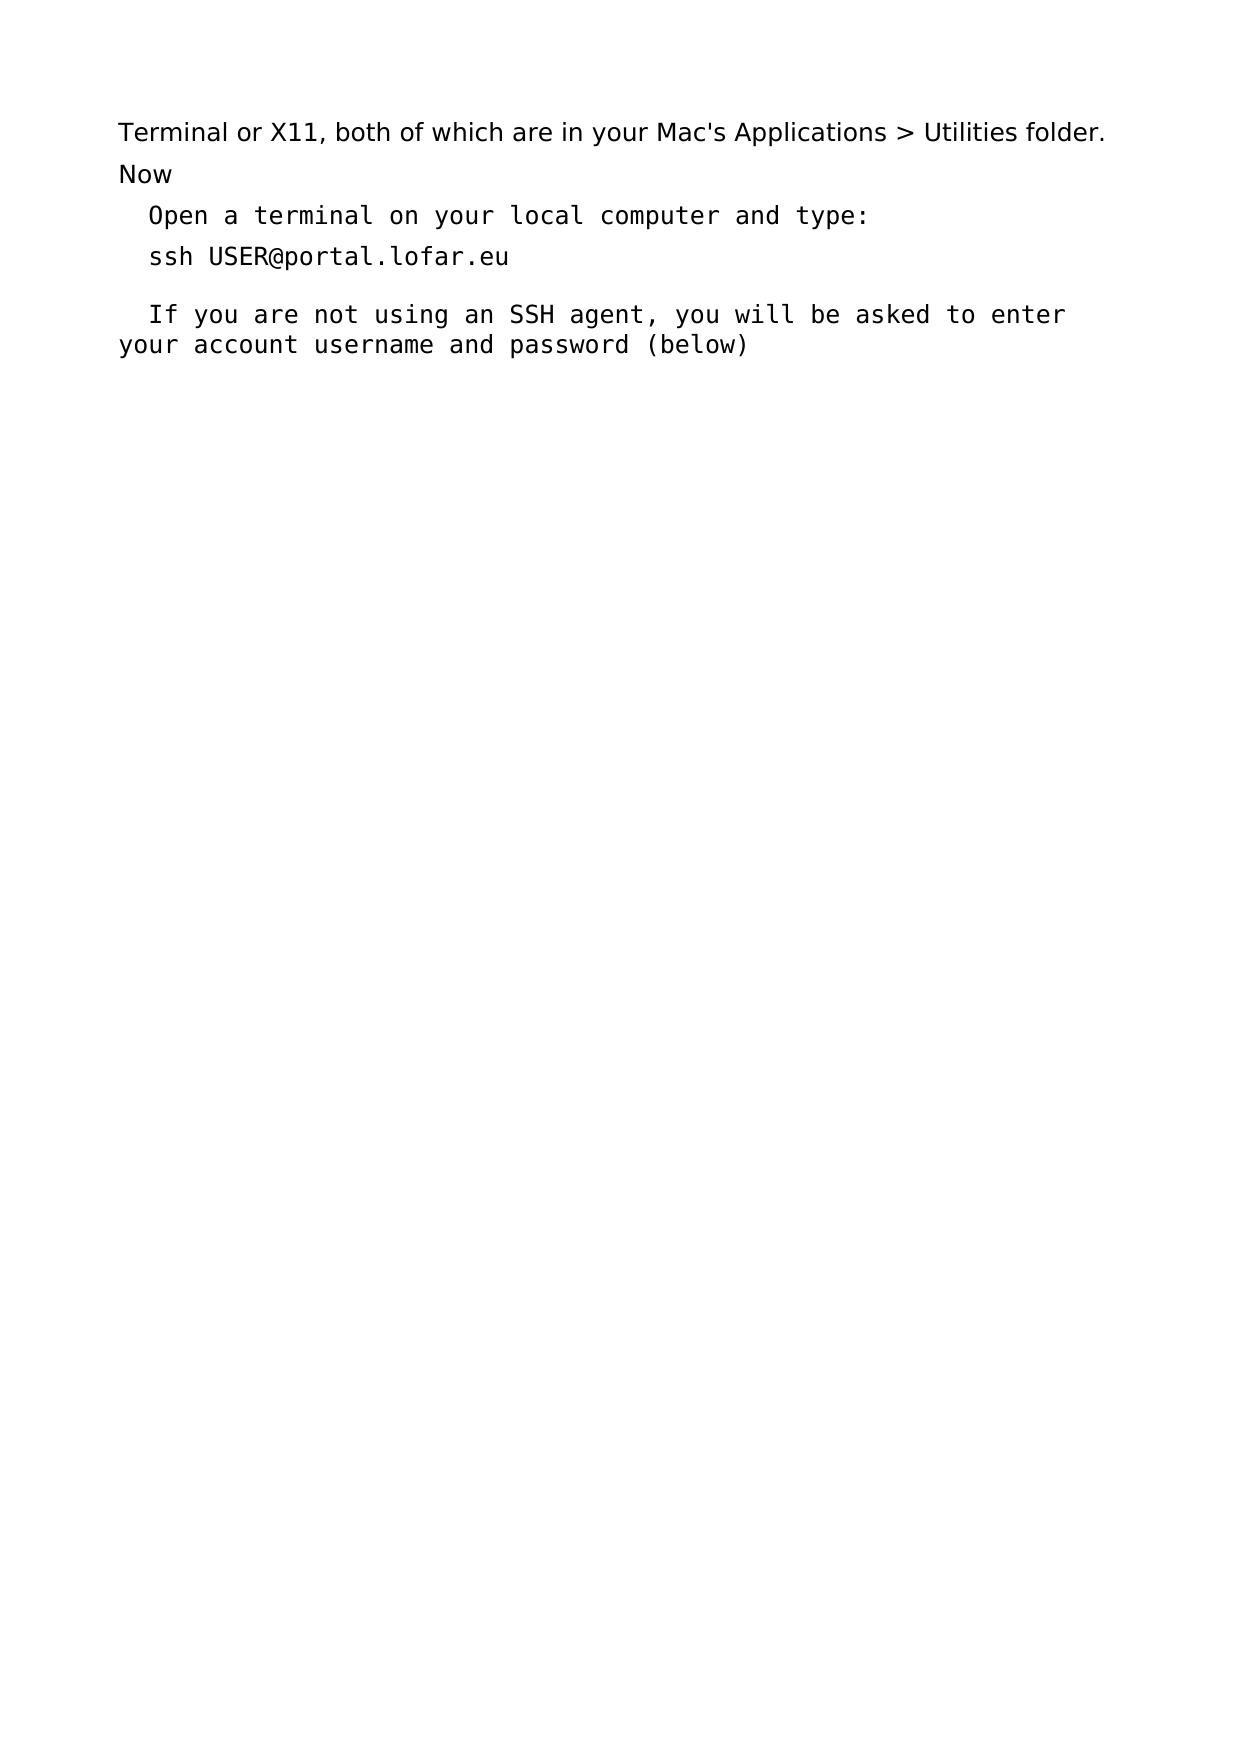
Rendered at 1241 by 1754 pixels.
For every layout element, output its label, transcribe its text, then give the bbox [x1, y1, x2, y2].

text Terminal or X11, both of which are in your Mac's Applications > Utilities folder. [118, 118, 1122, 147]
text Now [118, 160, 1122, 189]
text ssh USER@portal.lofar.eu If you are not using an SSH agent, you will be asked to enter your account username and password (below) [118, 242, 1122, 359]
text Open a terminal on your local computer and type: [118, 201, 1122, 231]
